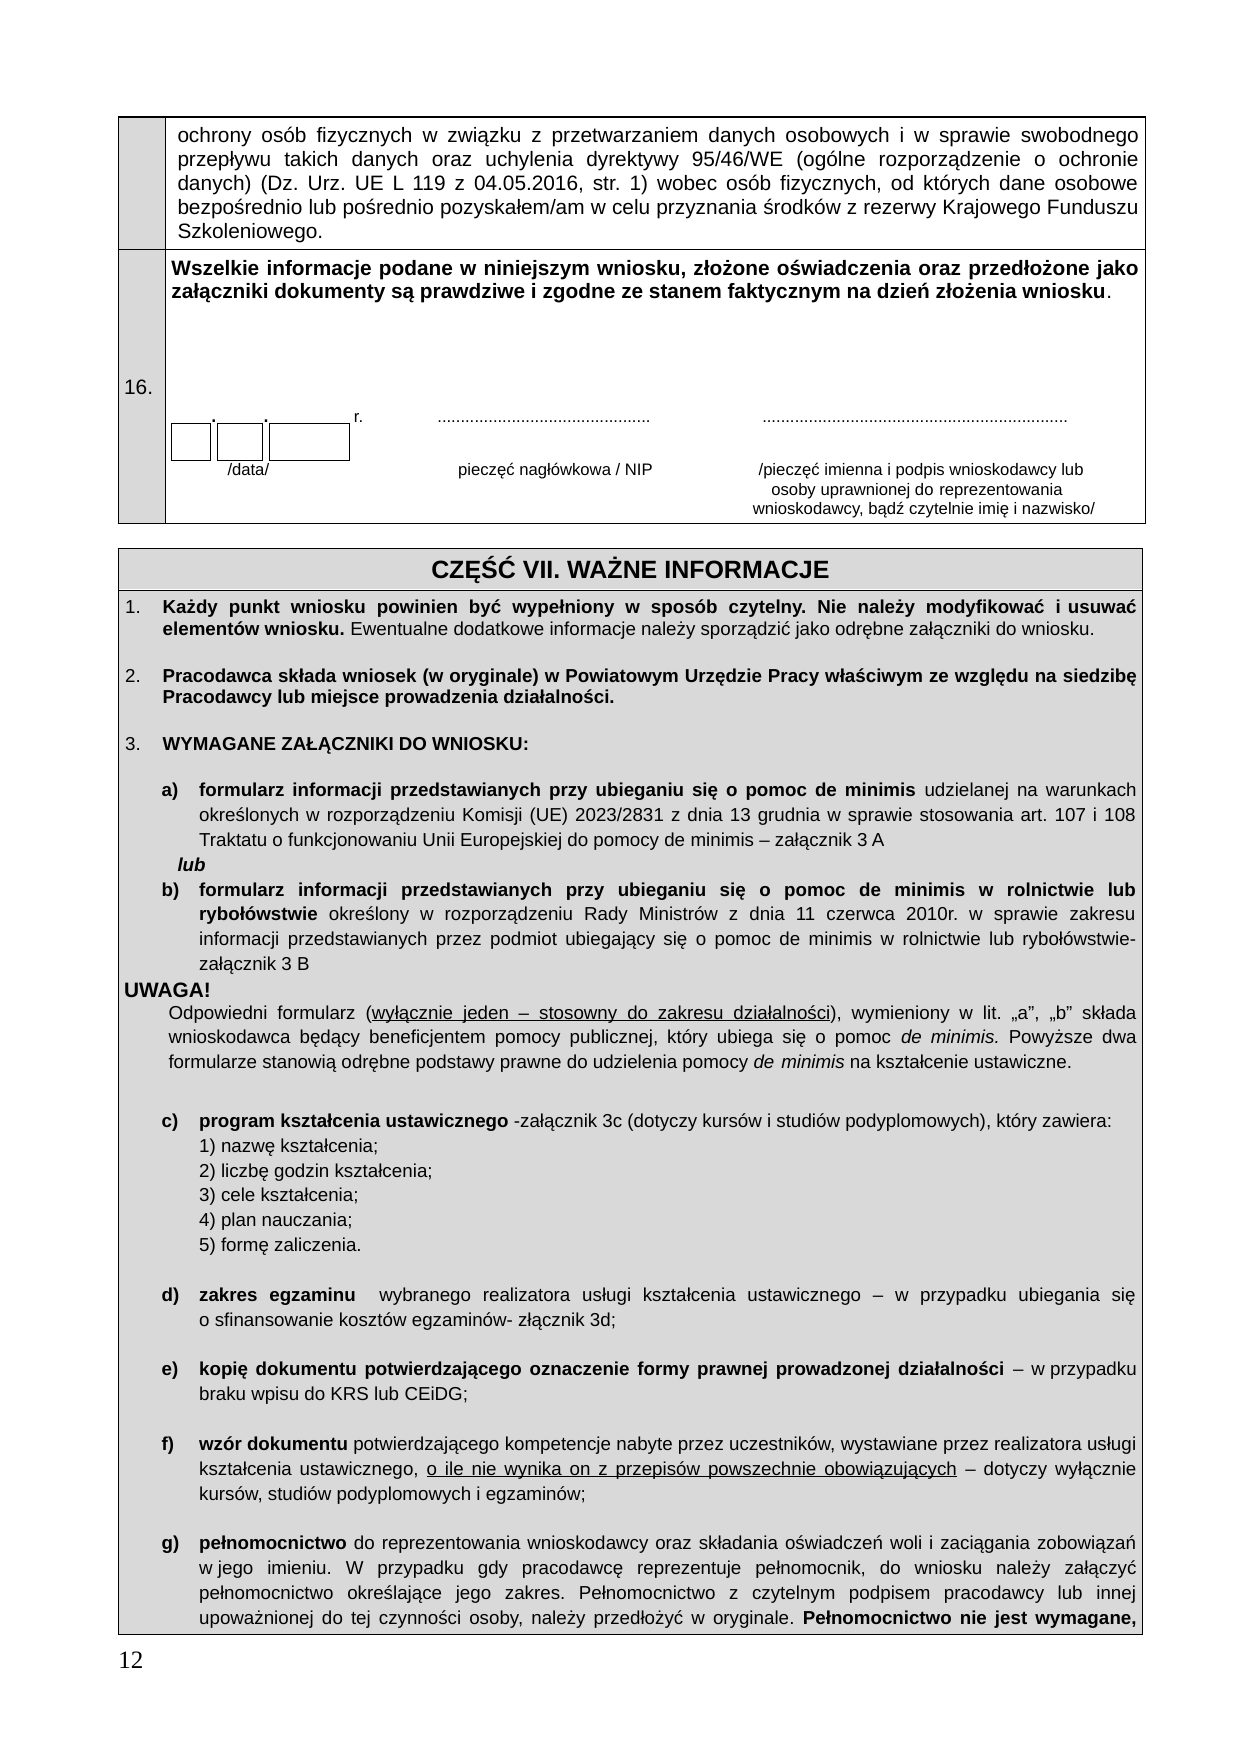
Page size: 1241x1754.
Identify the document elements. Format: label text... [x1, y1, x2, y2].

table_cell ochrony osób fizycznych w związku z przetwarzaniem danych osobowych i w sprawie swobodnego przepływu takich danych oraz uchylenia dyrektywy 95/46/WE (ogólne rozporządzenie o ochronie danych) (Dz. Urz. UE L 119 z 04.05.2016, str. 1) wobec osób fizycznych, od których dane osobowe bezpośrednio lub pośrednio pozyskałem/am w celu przyznania środków z rezerwy Krajowego Funduszu Szkoleniowego. [166, 118, 1145, 249]
table_cell Wszelkie informacje podane w niniejszym wniosku, złożone oświadczenia oraz przedłożone jako załączniki dokumenty są prawdziwe i zgodne ze stanem faktycznym na dzień złożenia wniosku. .. r. .............................................. .................................................................. /data/ pieczęć nagłówkowa / NIP /pieczęć imienna i podpis wnioskodawcy lub osoby uprawnionej do reprezentowania wnioskodawcy, bądź czytelnie imię i nazwisko/ [166, 250, 1145, 523]
table_cell Każdy punkt wniosku powinien być wypełniony w sposób czytelny. Nie należy modyfikować i usuwać elementów wniosku. Ewentualne dodatkowe informacje należy sporządzić jako odrębne załączniki do wniosku. Pracodawca składa wniosek (w oryginale) w Powiatowym Urzędzie Pracy właściwym ze względu na siedzibę Pracodawcy lub miejsce prowadzenia działalności. WYMAGANE ZAŁĄCZNIKI DO WNIOSKU: formularz informacji przedstawianych przy ubieganiu się o pomoc de minimis udzielanej na warunkach określonych w rozporządzeniu Komisji (UE) 2023/2831 z dnia 13 grudnia w sprawie stosowania art. 107 i 108 Traktatu o funkcjonowaniu Unii Europejskiej do pomocy de minimis – załącznik 3 A lub formularz informacji przedstawianych przy ubieganiu się o pomoc de minimis w rolnictwie lub rybołówstwie określony w rozporządzeniu Rady Ministrów z dnia 11 czerwca 2010r. w sprawie zakresu informacji przedstawianych przez podmiot ubiegający się o pomoc de minimis w rolnictwie lub rybołówstwie- załącznik 3 B UWAGA! Odpowiedni formularz (wyłącznie jeden – stosowny do zakresu działalności), wymieniony w lit. „a”, „b” składa wnioskodawca będący beneficjentem pomocy publicznej, który ubiega się o pomoc de minimis. Powyższe dwa formularze stanowią odrębne podstawy prawne do udzielenia pomocy de minimis na kształcenie ustawiczne. program kształcenia ustawicznego -załącznik 3c (dotyczy kursów i studiów podyplomowych), który zawiera: 1) nazwę kształcenia; 2) liczbę godzin kształcenia; 3) cele kształcenia; 4) plan nauczania; 5) formę zaliczenia. zakres egzaminu wybranego realizatora usługi kształcenia ustawicznego – w przypadku ubiegania się o sfinansowanie kosztów egzaminów- złącznik 3d; kopię dokumentu potwierdzającego oznaczenie formy prawnej prowadzonej działalności – w przypadku braku wpisu do KRS lub CEiDG; wzór dokumentu potwierdzającego kompetencje nabyte przez uczestników, wystawiane przez realizatora usługi kształcenia ustawicznego, o ile nie wynika on z przepisów powszechnie obowiązujących – dotyczy wyłącznie kursów, studiów podyplomowych i egzaminów; pełnomocnictwo do reprezentowania wnioskodawcy oraz składania oświadczeń woli i zaciągania zobowiązań w jego imieniu. W przypadku gdy pracodawcę reprezentuje pełnomocnik, do wniosku należy załączyć pełnomocnictwo określające jego zakres. Pełnomocnictwo z czytelnym podpisem pracodawcy lub innej upoważnionej do tej czynności osoby, należy przedłożyć w oryginale. Pełnomocnictwo nie jest wymagane, [119, 591, 1142, 1634]
table_cell 16. [119, 250, 165, 523]
table_header CZĘŚĆ VII. WAŻNE INFORMACJE [119, 549, 1142, 589]
table_cell [119, 118, 165, 249]
